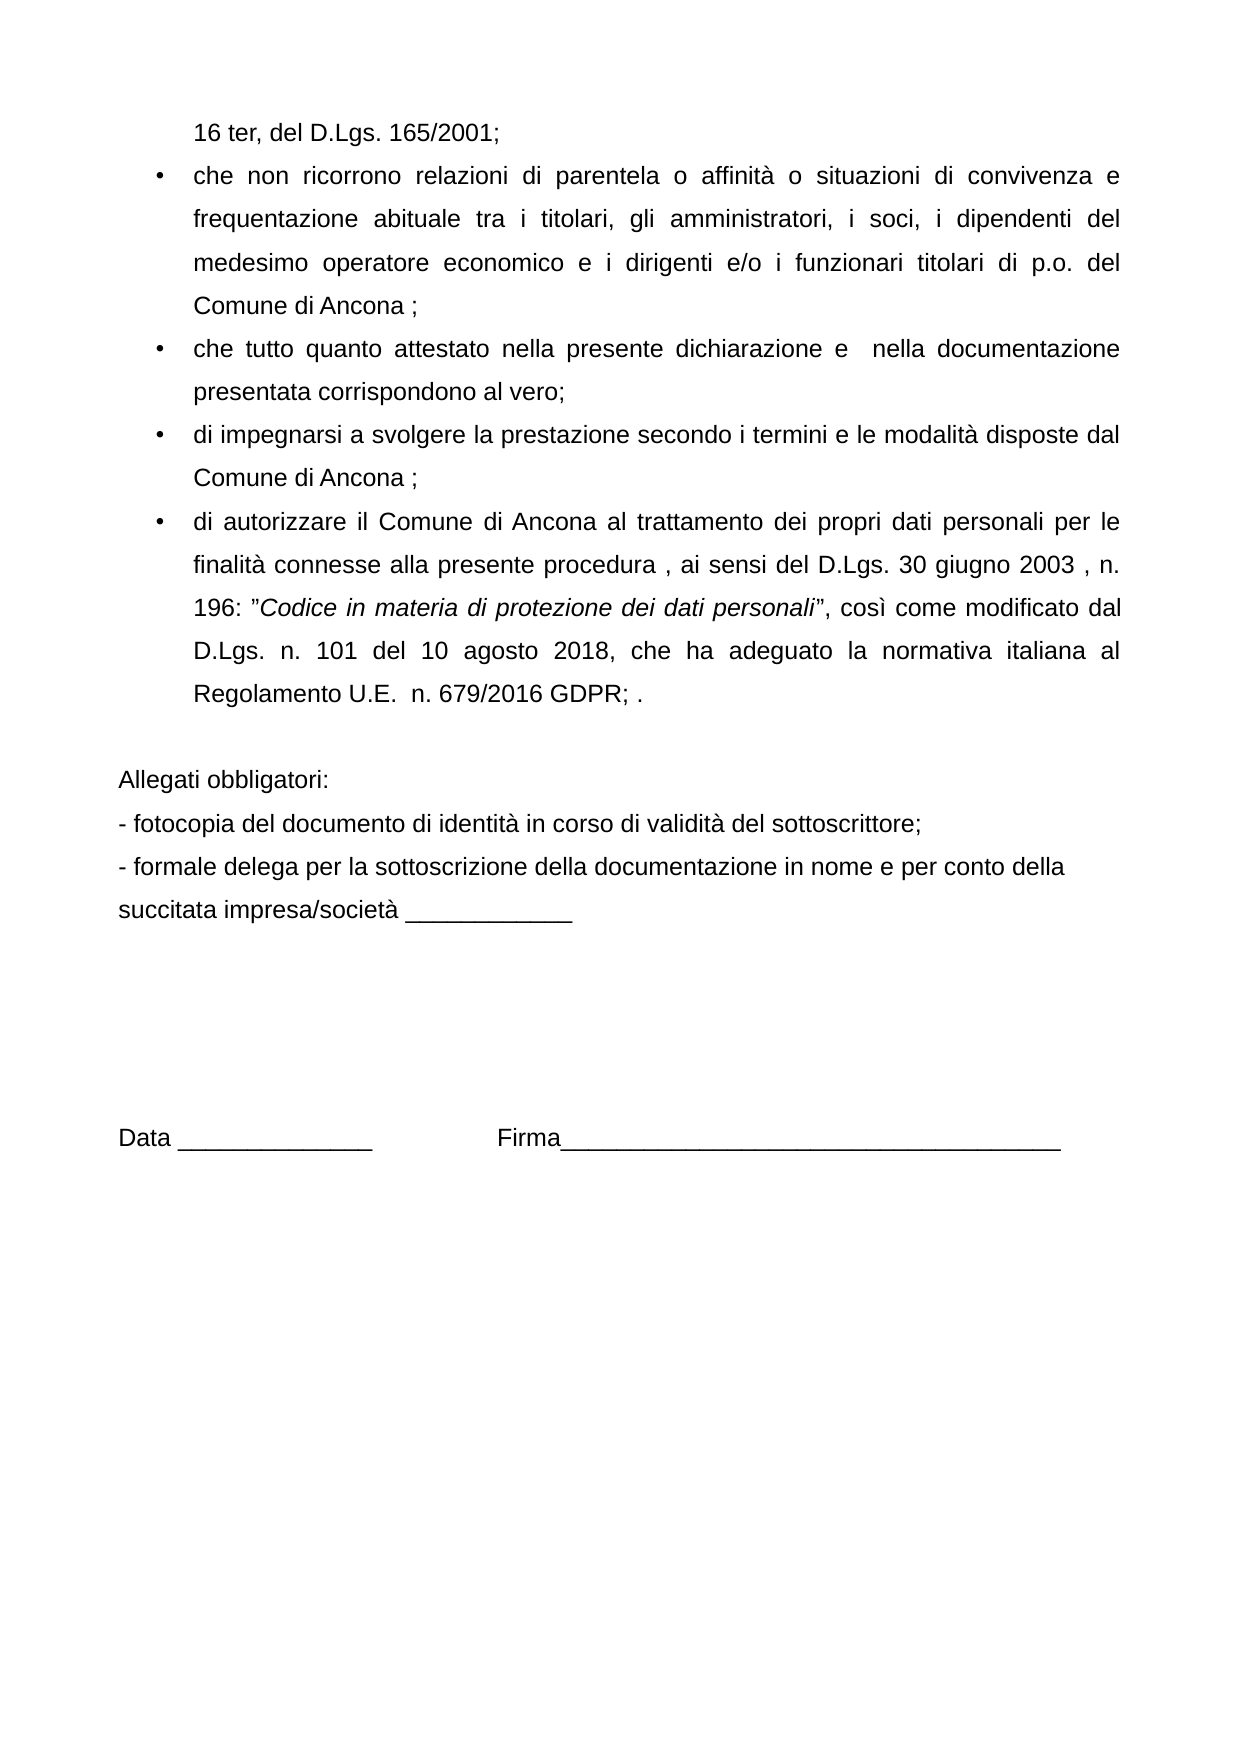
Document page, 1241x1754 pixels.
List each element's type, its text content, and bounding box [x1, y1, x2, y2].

list che non ricorrono relazioni di parentela o affinità o situazioni di convivenza e frequentazione abituale tra i titolari, gli amministratori, i soci, i dipendenti del medesimo operatore economico e i dirigenti e/o i funzionari titolari di p.o. del Comune di Ancona ; [156, 161, 1122, 319]
text succitata impresa/società ____________ [118, 895, 1122, 923]
text Data ______________ Firma____________________________________ [118, 1123, 1122, 1152]
list 16 ter, del D.Lgs. 165/2001; [156, 118, 1122, 147]
text - fotocopia del documento di identità in corso di validità del sottoscrittore; [118, 808, 1122, 837]
list di autorizzare il Comune di Ancona al trattamento dei propri dati personali per le finalità connesse alla presente procedura , ai sensi del D.Lgs. 30 giugno 2003 , n. 196: ”Codice in materia di protezione dei dati personali”, così come modificato dal D.Lgs. n. 101 del 10 agosto 2018, che ha adeguato la normativa italiana al Regolamento U.E. n. 679/2016 GDPR; . [156, 507, 1122, 708]
list di impegnarsi a svolgere la prestazione secondo i termini e le modalità disposte dal Comune di Ancona ; [156, 420, 1122, 492]
text Allegati obbligatori: [118, 765, 1122, 794]
list che tutto quanto attestato nella presente dichiarazione e nella documentazione presentata corrispondono al vero; [156, 334, 1122, 406]
text - formale delega per la sottoscrizione della documentazione in nome e per conto della [118, 852, 1122, 880]
